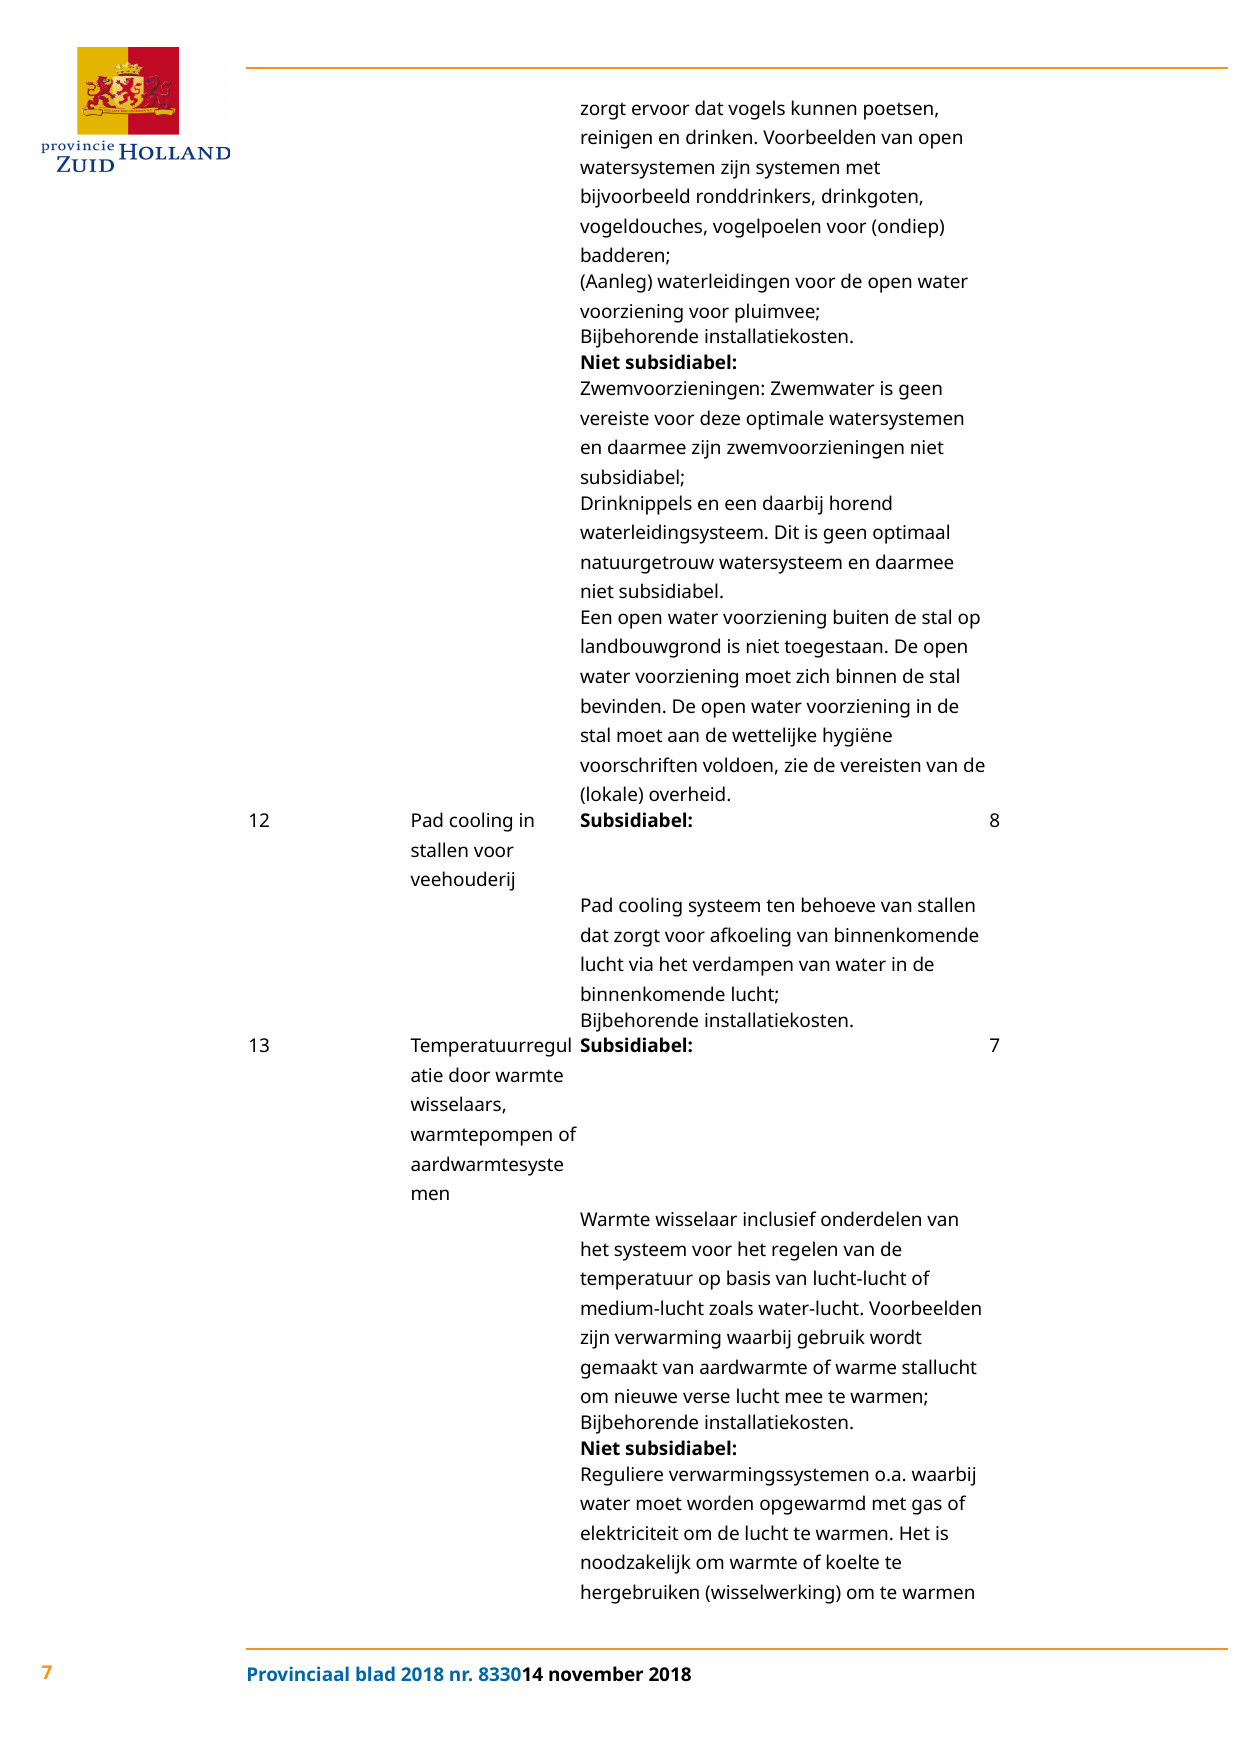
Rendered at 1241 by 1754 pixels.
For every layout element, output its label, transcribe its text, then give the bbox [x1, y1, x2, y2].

table_cell [410, 350, 580, 375]
table_cell [248, 604, 410, 807]
table_cell [989, 604, 1152, 807]
table_cell Zwemvoorzieningen: Zwemwater is geen vereiste voor deze optimale watersystemen en daarmee zijn zwemvoorzieningen niet subsidiabel; [580, 375, 989, 490]
table_cell [989, 350, 1152, 375]
table_cell Niet subsidiabel: [580, 350, 989, 375]
table_cell Bijbehorende installatiekosten. [580, 1007, 989, 1032]
table_cell Drinknippels en een daarbij horend waterleidingsysteem. Dit is geen optimaal natuurgetrouw watersysteem en daarmee niet subsidiabel. [580, 490, 989, 604]
table_cell [410, 604, 580, 807]
table_cell Subsidiabel: [580, 1033, 989, 1206]
table_cell [989, 375, 1152, 490]
table_cell [989, 324, 1152, 349]
table_cell [248, 269, 410, 324]
table_cell [989, 269, 1152, 324]
table_cell Bijbehorende installatiekosten. [580, 324, 989, 349]
table_cell Warmte wisselaar inclusief onderdelen van het systeem voor het regelen van de temperatuur op basis van lucht-lucht of medium-lucht zoals water-lucht. Voorbeelden zijn verwarming waarbij gebruik wordt gemaakt van aardwarmte of warme stallucht om nieuwe verse lucht mee te warmen; [580, 1206, 989, 1409]
table_cell [248, 1409, 410, 1435]
table_cell [989, 1206, 1152, 1409]
table_cell [248, 1206, 410, 1409]
table_cell [989, 95, 1152, 268]
table_cell [989, 1435, 1152, 1461]
table_cell [248, 375, 410, 490]
table_cell [410, 1435, 580, 1461]
table_cell Bijbehorende installatiekosten. [580, 1409, 989, 1435]
table_cell zorgt ervoor dat vogels kunnen poetsen, reinigen en drinken. Voorbeelden van open watersystemen zijn systemen met bijvoorbeeld ronddrinkers, drinkgoten, vogeldouches, vogelpoelen voor (ondiep) badderen; [580, 95, 989, 268]
table_cell [248, 1435, 410, 1461]
table_cell [248, 490, 410, 604]
table_cell [248, 95, 410, 268]
table_cell Pad cooling in stallen voor veehouderij [410, 808, 580, 892]
table_cell [410, 1461, 580, 1605]
table_cell [989, 1007, 1152, 1032]
table_cell [410, 892, 580, 1007]
table_cell [989, 1461, 1152, 1605]
table_cell [248, 1461, 410, 1605]
table_cell Reguliere verwarmingssystemen o.a. waarbij water moet worden opgewarmd met gas of elektriciteit om de lucht te warmen. Het is noodzakelijk om warmte of koelte te hergebruiken (wisselwerking) om te warmen [580, 1461, 989, 1605]
table_cell [410, 490, 580, 604]
table_cell 13 [248, 1033, 410, 1206]
table_cell Pad cooling systeem ten behoeve van stallen dat zorgt voor afkoeling van binnenkomende lucht via het verdampen van water in de binnenkomende lucht; [580, 892, 989, 1007]
table_cell [248, 1007, 410, 1032]
table_cell 7 [989, 1033, 1152, 1206]
picture [41, 47, 231, 172]
table_cell Temperatuurregulatie door warmte wisselaars, warmtepompen of aardwarmtesystemen [410, 1033, 580, 1206]
table_cell Subsidiabel: [580, 808, 989, 892]
table_cell 12 [248, 808, 410, 892]
table_cell [989, 1409, 1152, 1435]
table_cell 8 [989, 808, 1152, 892]
table_cell [248, 350, 410, 375]
table_cell [410, 95, 580, 268]
table_cell [410, 1206, 580, 1409]
table_cell Een open water voorziening buiten de stal op landbouwgrond is niet toegestaan. De open water voorziening moet zich binnen de stal bevinden. De open water voorziening in de stal moet aan de wettelijke hygiëne voorschriften voldoen, zie de vereisten van de (lokale) overheid. [580, 604, 989, 807]
table_cell [989, 490, 1152, 604]
table_cell Niet subsidiabel: [580, 1435, 989, 1461]
table_cell [410, 1409, 580, 1435]
table_cell [410, 375, 580, 490]
table_cell [410, 1007, 580, 1032]
table_cell [248, 324, 410, 349]
table_cell (Aanleg) waterleidingen voor de open water voorziening voor pluimvee; [580, 269, 989, 324]
table_cell [410, 324, 580, 349]
table_cell [410, 269, 580, 324]
table_cell [989, 892, 1152, 1007]
table_cell [248, 892, 410, 1007]
